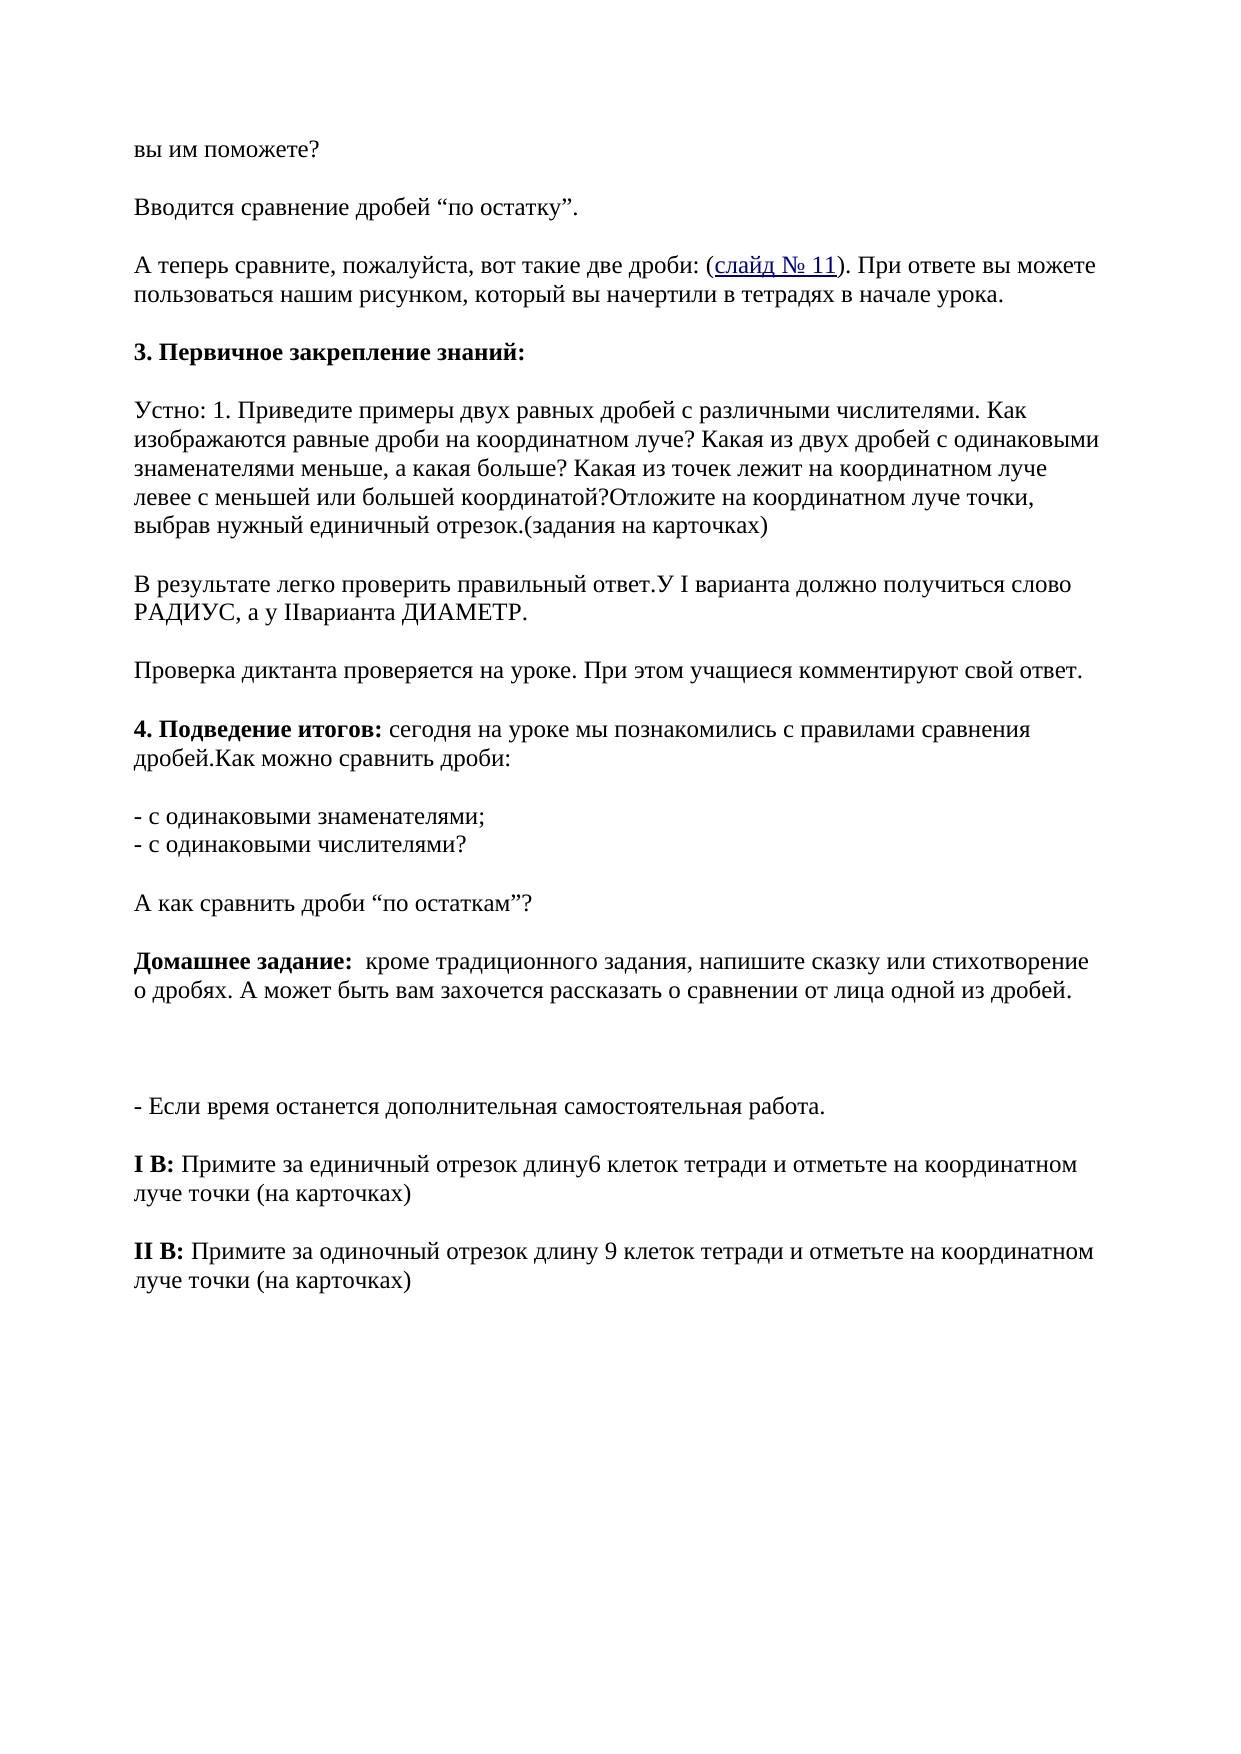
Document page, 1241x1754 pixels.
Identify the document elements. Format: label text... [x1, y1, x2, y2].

table_header [118, 1397, 1122, 1402]
table_header вы им поможете? Вводится сравнение дробей “по остатку”. А теперь сравните, пожалуйста, вот такие две дроби: (cлайд № 11). При ответе вы можете пользоваться нашим рисунком, который вы начертили в тетрадях в начале урока. 3. Первичное закрепление знаний: Устно: 1. Приведите примеры двух равных дробей с различными числителями. Как изображаются равные дроби на координатном луче? Какая из двух дробей с одинаковыми знаменателями меньше, а какая больше? Какая из точек лежит на координатном луче левее с меньшей или большей координатой?Отложите на координатном луче точки, выбрав нужный единичный отрезок.(задания на карточках) В результате легко проверить правильный ответ.У I варианта должно получиться слово РАДИУС, а у IIварианта ДИАМЕТР. Проверка диктанта проверяется на уроке. При этом учащиеся комментируют свой ответ. 4. Подведение итогов: сегодня на уроке мы познакомились с правилами сравнения дробей.Как можно сравнить дроби: - с одинаковыми знаменателями; - с одинаковыми числителями? А как сравнить дроби “по остаткам”? Домашнее задание: кроме традиционного задания, напишите сказку или стихотворение о дробях. А может быть вам захочется рассказать о сравнении от лица одной из дробей. - Если время останется дополнительная самостоятельная работа. I В: Примите за единичный отрезок длину6 клеток тетради и отметьте на координатном луче точки (на карточках) II В: Примите за одиночный отрезок длину 9 клеток тетради и отметьте на координатном луче точки (на карточках) [118, 118, 1122, 1397]
